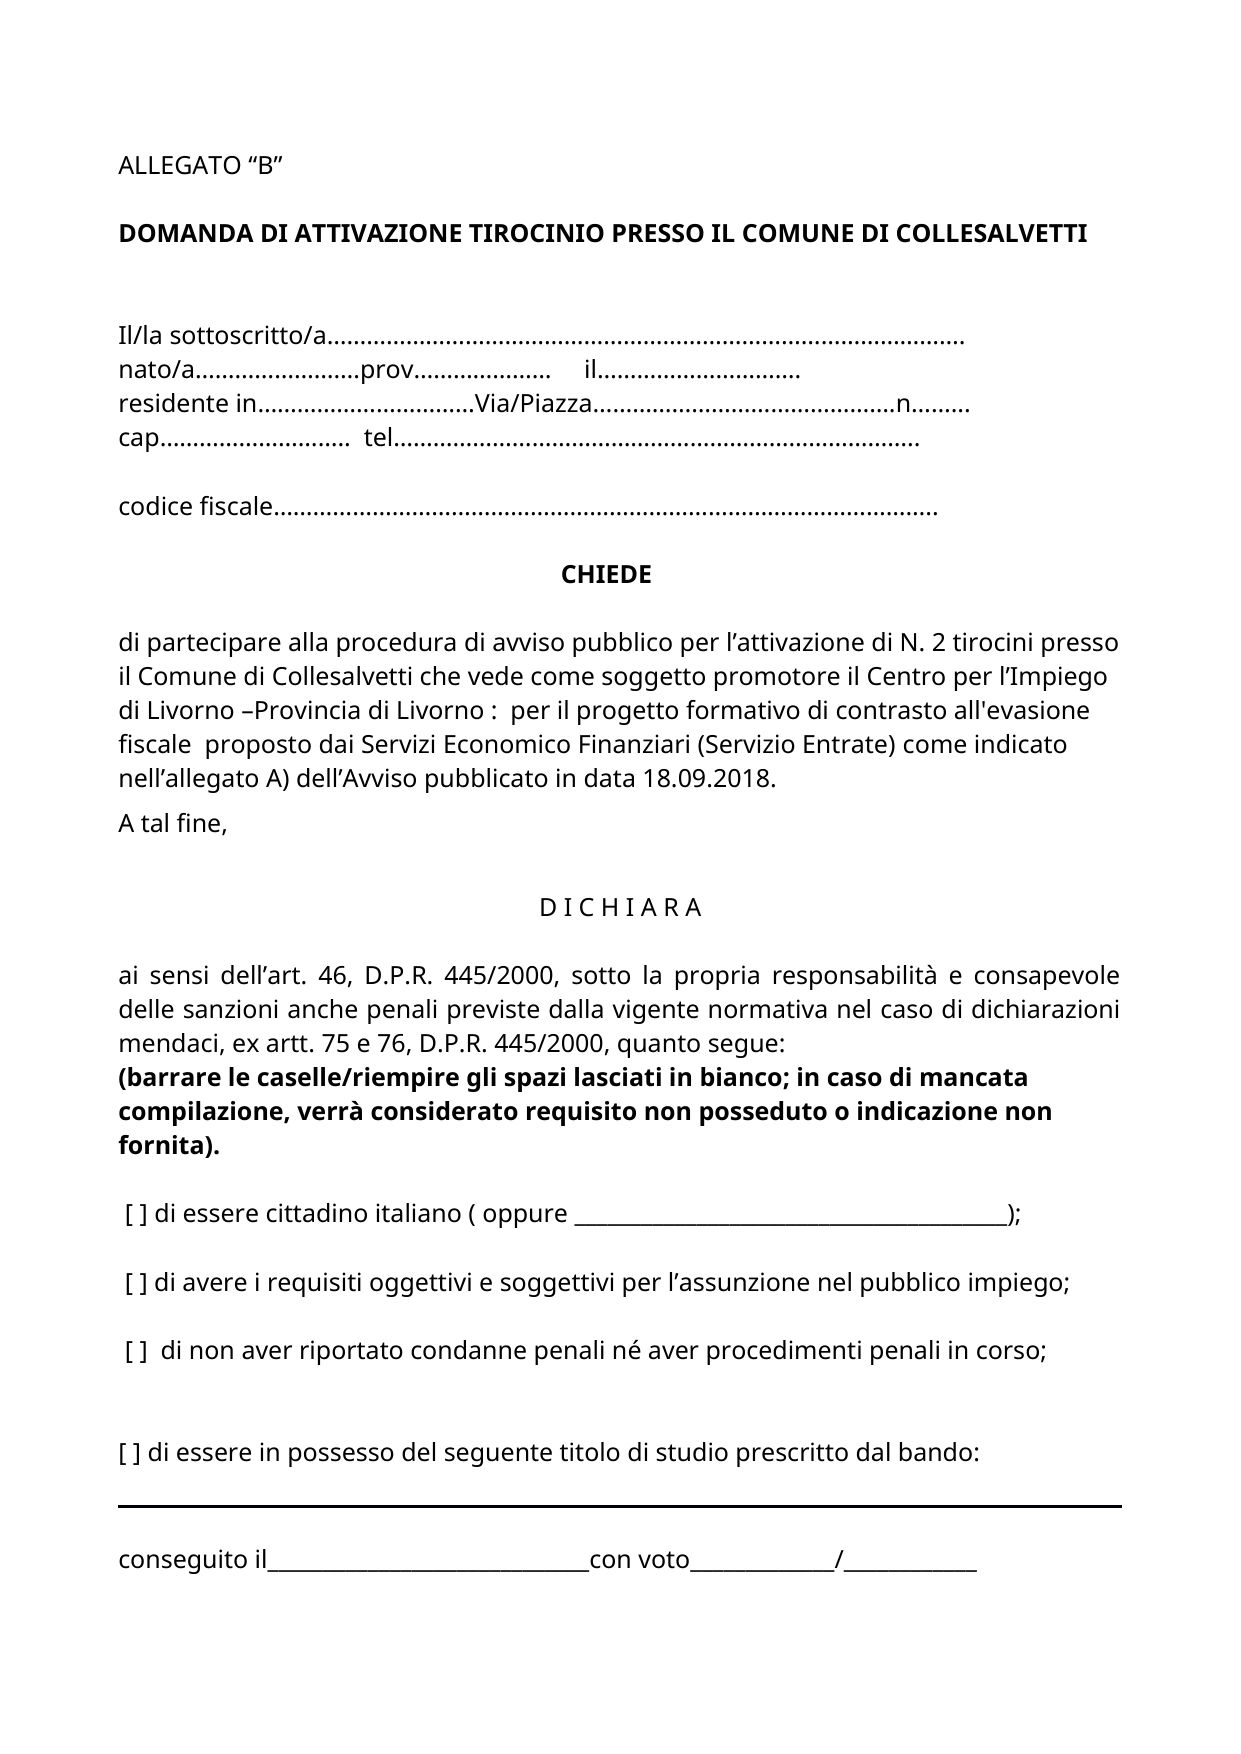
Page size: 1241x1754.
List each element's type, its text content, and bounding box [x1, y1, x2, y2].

text cap……………………….. tel…………………………………………………………………….. [118, 420, 1122, 454]
text [ ] di essere cittadino italiano ( oppure _______________________________________); [118, 1196, 1122, 1230]
text D I C H I A R A [118, 889, 1122, 923]
text compilazione, verrà considerato requisito non posseduto o indicazione non [118, 1094, 1122, 1128]
text ai sensi dell’art. 46, D.P.R. 445/2000, sotto la propria responsabilità e consapevole delle sanzioni anche penali previste dalla vigente normativa nel caso di dichiarazioni mendaci, ex artt. 75 e 76, D.P.R. 445/2000, quanto segue: [118, 958, 1122, 1060]
text A tal fine, [118, 805, 1122, 839]
text [ ] di avere i requisiti oggettivi e soggettivi per l’assunzione nel pubblico impiego; [118, 1264, 1122, 1298]
text Il/la sottoscritto/a……………………………………………………………………………………. [118, 318, 1122, 352]
text di partecipare alla procedura di avviso pubblico per l’attivazione di N. 2 tirocini presso il Comune di Collesalvetti che vede come soggetto promotore il Centro per l’Impiego di Livorno –Provincia di Livorno : per il progetto formativo di contrasto all'evasione fiscale proposto dai Servizi Economico Finanziari (Servizio Entrate) come indicato nell’allegato A) dell’Avviso pubblicato in data 18.09.2018. [118, 624, 1122, 795]
text [ ] di non aver riportato condanne penali né aver procedimenti penali in corso; [118, 1332, 1122, 1366]
text CHIEDE [487, 556, 1122, 590]
text codice fiscale……………………………………………………………………………………….. [118, 488, 1122, 522]
text conseguito il_____________________________con voto_____________/____________ [118, 1542, 1122, 1576]
text DOMANDA DI ATTIVAZIONE TIROCINIO PRESSO IL COMUNE DI COLLESALVETTI [118, 216, 1122, 250]
text fornita). [118, 1128, 1122, 1162]
text (barrare le caselle/riempire gli spazi lasciati in bianco; in caso di mancata [118, 1060, 1122, 1094]
text ALLEGATO “B” [118, 148, 1122, 182]
text [ ] di essere in possesso del seguente titolo di studio prescritto dal bando: [118, 1434, 1122, 1468]
text residente in……………………………Via/Piazza……………………………………….n……... [118, 386, 1122, 420]
text nato/a…………………….prov………………… il…………………………. [118, 352, 1122, 386]
